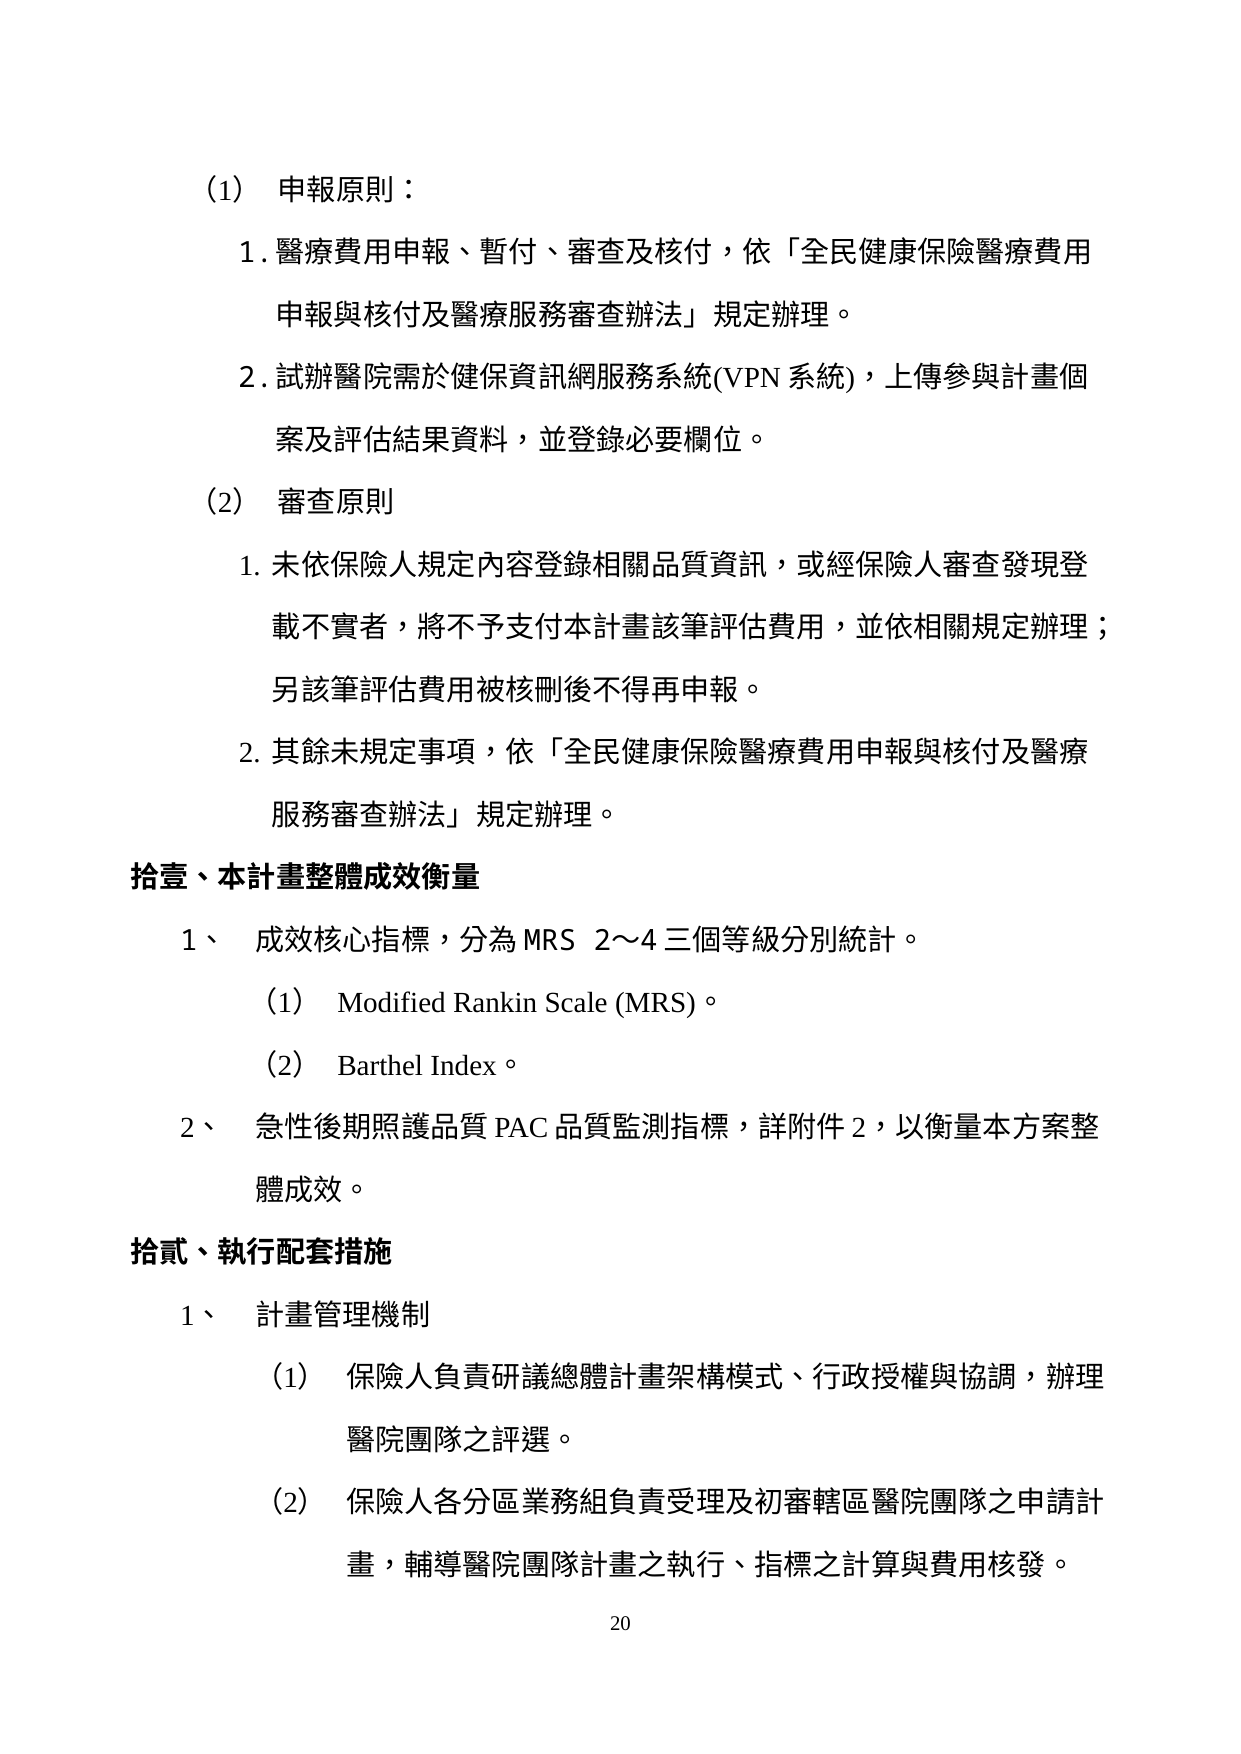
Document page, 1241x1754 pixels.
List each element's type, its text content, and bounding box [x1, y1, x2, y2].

list 試辦醫院需於健保資訊網服務系統(VPN系統)，上傳參與計畫個案及評估結果資料，並登錄必要欄位。 [238, 333, 1110, 458]
list 醫療費用申報、暫付、審查及核付，依「全民健康保險醫療費用申報與核付及醫療服務審查辦法」規定辦理。 [238, 208, 1110, 333]
text 拾貳、執行配套措施 [130, 1208, 1110, 1271]
list 申報原則： [188, 146, 1110, 208]
list Modified Rankin Scale (MRS)。 [248, 958, 1110, 1021]
list Barthel Index。 [248, 1021, 1110, 1083]
text 拾壹、本計畫整體成效衡量 [130, 833, 1110, 896]
list 審查原則 [188, 458, 1110, 521]
list 未依保險人規定內容登錄相關品質資訊，或經保險人審查發現登載不實者，將不予支付本計畫該筆評估費用，並依相關規定辦理；另該筆評估費用被核刪後不得再申報。 [238, 521, 1110, 708]
list 急性後期照護品質PAC品質監測指標，詳附件2，以衡量本方案整體成效。 [180, 1083, 1110, 1208]
list 其餘未規定事項，依「全民健康保險醫療費用申報與核付及醫療服務審查辦法」規定辦理。 [238, 708, 1110, 833]
list 計畫管理機制 [180, 1271, 1110, 1333]
list 成效核心指標，分為MRS 2～4三個等級分別統計。 [180, 896, 1110, 958]
list 保險人各分區業務組負責受理及初審轄區醫院團隊之申請計畫，輔導醫院團隊計畫之執行、指標之計算與費用核發。 [254, 1458, 1110, 1583]
list 保險人負責研議總體計畫架構模式、行政授權與協調，辦理醫院團隊之評選。 [254, 1333, 1110, 1458]
